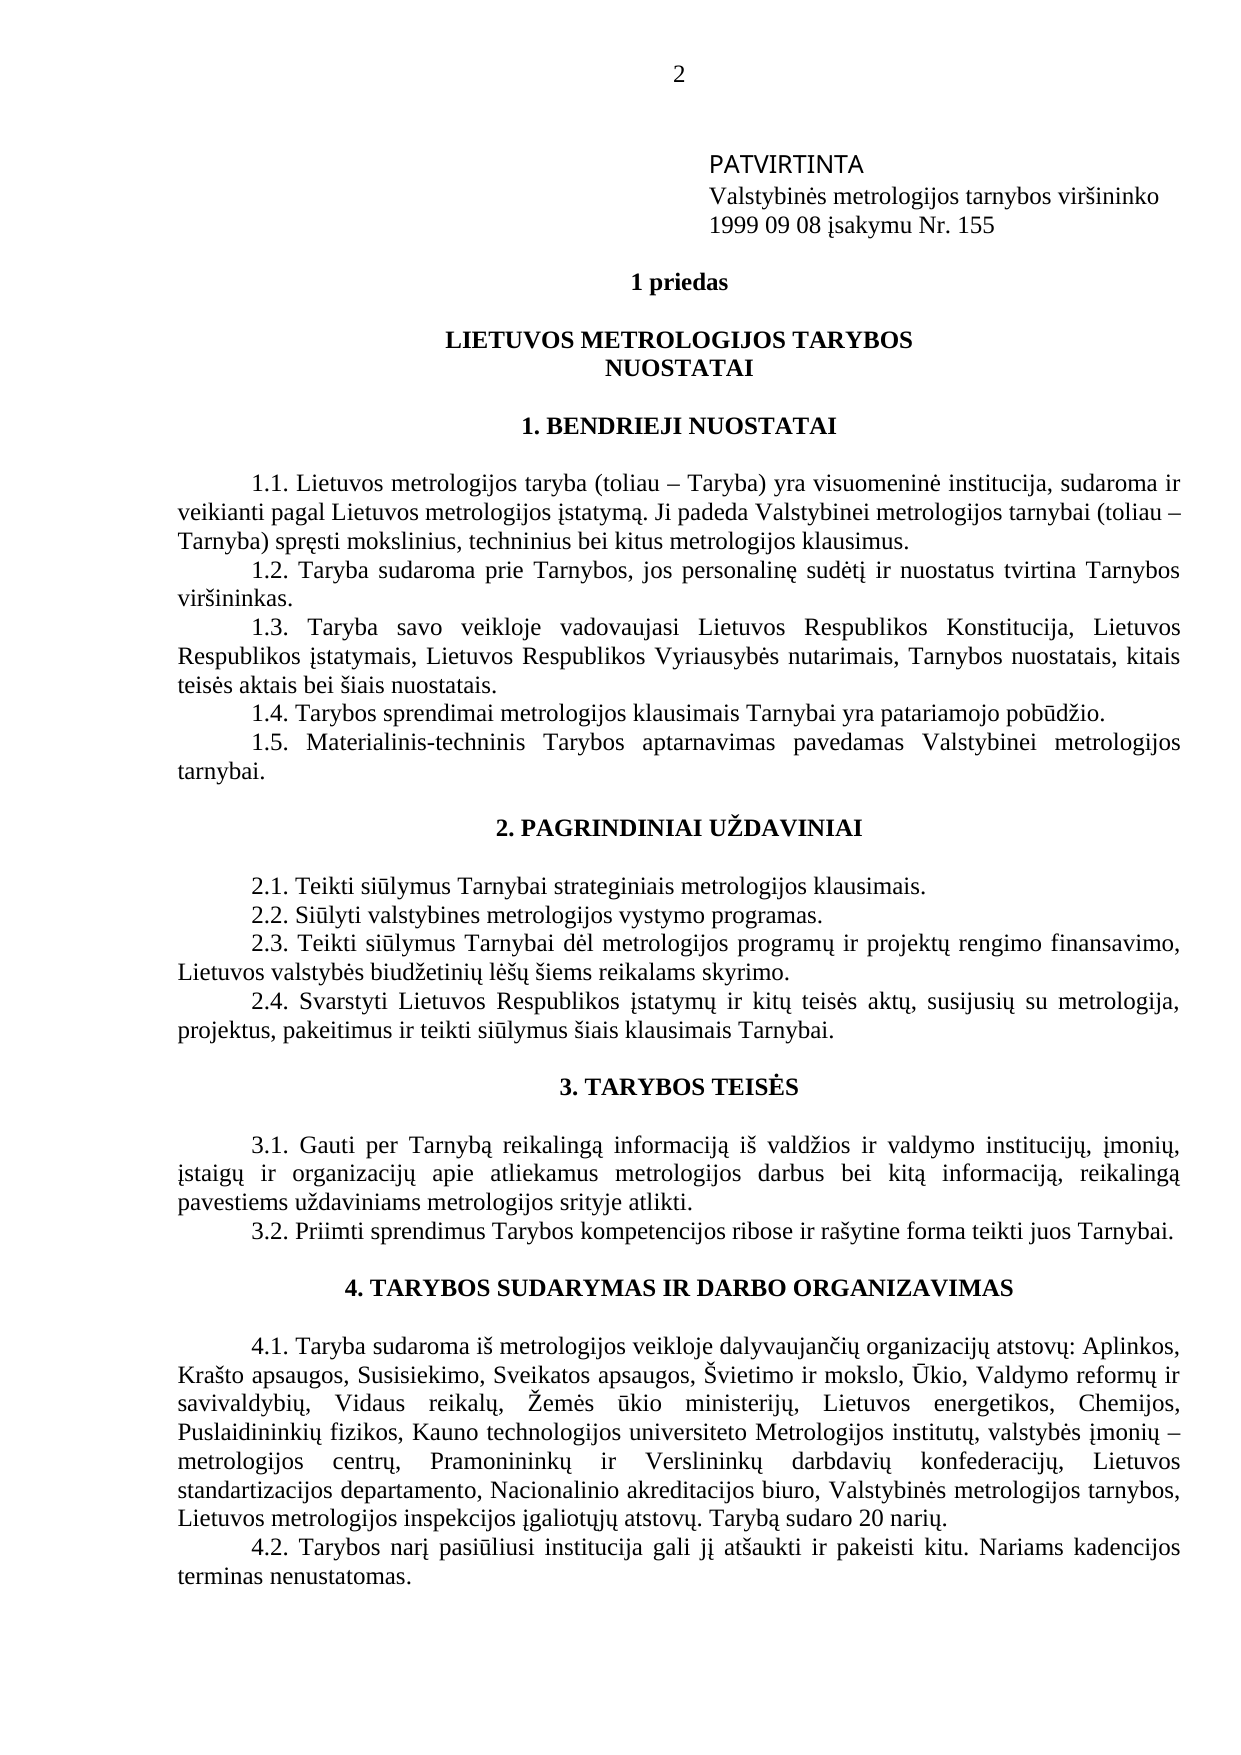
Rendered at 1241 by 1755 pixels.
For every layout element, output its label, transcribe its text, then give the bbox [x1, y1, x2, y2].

text 2.4. Svarstyti Lietuvos Respublikos įstatymų ir kitų teisės aktų, susijusių su metrologija, projektus, pakeitimus ir teikti siūlymus šiais klausimais Tarnybai. [177, 986, 1181, 1043]
text 1.3. Taryba savo veikloje vadovaujasi Lietuvos Respublikos Konstitucija, Lietuvos Respublikos įstatymais, Lietuvos Respublikos Vyriausybės nutarimais, Tarnybos nuostatais, kitais teisės aktais bei šiais nuostatais. [177, 612, 1181, 698]
text 1.4. Tarybos sprendimai metrologijos klausimais Tarnybai yra patariamojo pobūdžio. [177, 698, 1181, 727]
text Valstybinės metrologijos tarnybos viršininko [177, 181, 1181, 210]
text 3.2. Priimti sprendimus Tarybos kompetencijos ribose ir rašytine forma teikti juos Tarnybai. [177, 1216, 1181, 1245]
text 2.3. Teikti siūlymus Tarnybai dėl metrologijos programų ir projektų rengimo finansavimo, Lietuvos valstybės biudžetinių lėšų šiems reikalams skyrimo. [177, 928, 1181, 986]
text 3. Tarybos teisės [177, 1072, 1181, 1101]
text 1. Bendrieji nuostatai [177, 411, 1181, 440]
text 2.2. Siūlyti valstybines metrologijos vystymo programas. [177, 900, 1181, 928]
text 1999 09 08 įsakymu Nr. 155 [177, 210, 1181, 238]
text 1.5. Materialinis-techninis Tarybos aptarnavimas pavedamas Valstybinei metrologijos tarnybai. [177, 727, 1181, 785]
text PATVIRTINTA [177, 147, 1181, 181]
text 4.1. Taryba sudaroma iš metrologijos veikloje dalyvaujančių organizacijų atstovų: Aplinkos, Krašto apsaugos, Susisiekimo, Sveikatos apsaugos, Švietimo ir mokslo, Ūkio, Valdymo reformų ir savivaldybių, Vidaus reikalų, Žemės ūkio ministerijų, Lietuvos energetikos, Chemijos, Puslaidininkių fizikos, Kauno technologijos universiteto Metrologijos institutų, valstybės įmonių – metrologijos centrų, Pramonininkų ir Verslininkų darbdavių konfederacijų, Lietuvos standartizacijos departamento, Nacionalinio akreditacijos biuro, Valstybinės metrologijos tarnybos, Lietuvos metrologijos inspekcijos įgaliotųjų atstovų. Tarybą sudaro 20 narių. [177, 1331, 1181, 1532]
text 2.1. Teikti siūlymus Tarnybai strateginiais metrologijos klausimais. [177, 871, 1181, 900]
text 4.2. Tarybos narį pasiūliusi institucija gali jį atšaukti ir pakeisti kitu. Nariams kadencijos terminas nenustatomas. [177, 1532, 1181, 1590]
text LIETUVOS METROLOGIJOS TARYBOS [177, 325, 1181, 353]
text 1.1. Lietuvos metrologijos taryba (toliau – Taryba) yra visuomeninė institucija, sudaroma ir veikianti pagal Lietuvos metrologijos įstatymą. Ji padeda Valstybinei metrologijos tarnybai (toliau – Tarnyba) spręsti mokslinius, techninius bei kitus metrologijos klausimus. [177, 468, 1181, 555]
text 2. Pagrindiniai uždaviniai [177, 813, 1181, 842]
text 4. Tarybos sudarymas ir darbo organizavimas [177, 1273, 1181, 1302]
text NUOSTATAI [177, 353, 1181, 382]
text 3.1. Gauti per Tarnybą reikalingą informaciją iš valdžios ir valdymo institucijų, įmonių, įstaigų ir organizacijų apie atliekamus metrologijos darbus bei kitą informaciją, reikalingą pavestiems uždaviniams metrologijos srityje atlikti. [177, 1130, 1181, 1216]
text 1 priedas [177, 267, 1181, 296]
text 1.2. Taryba sudaroma prie Tarnybos, jos personalinę sudėtį ir nuostatus tvirtina Tarnybos viršininkas. [177, 555, 1181, 612]
